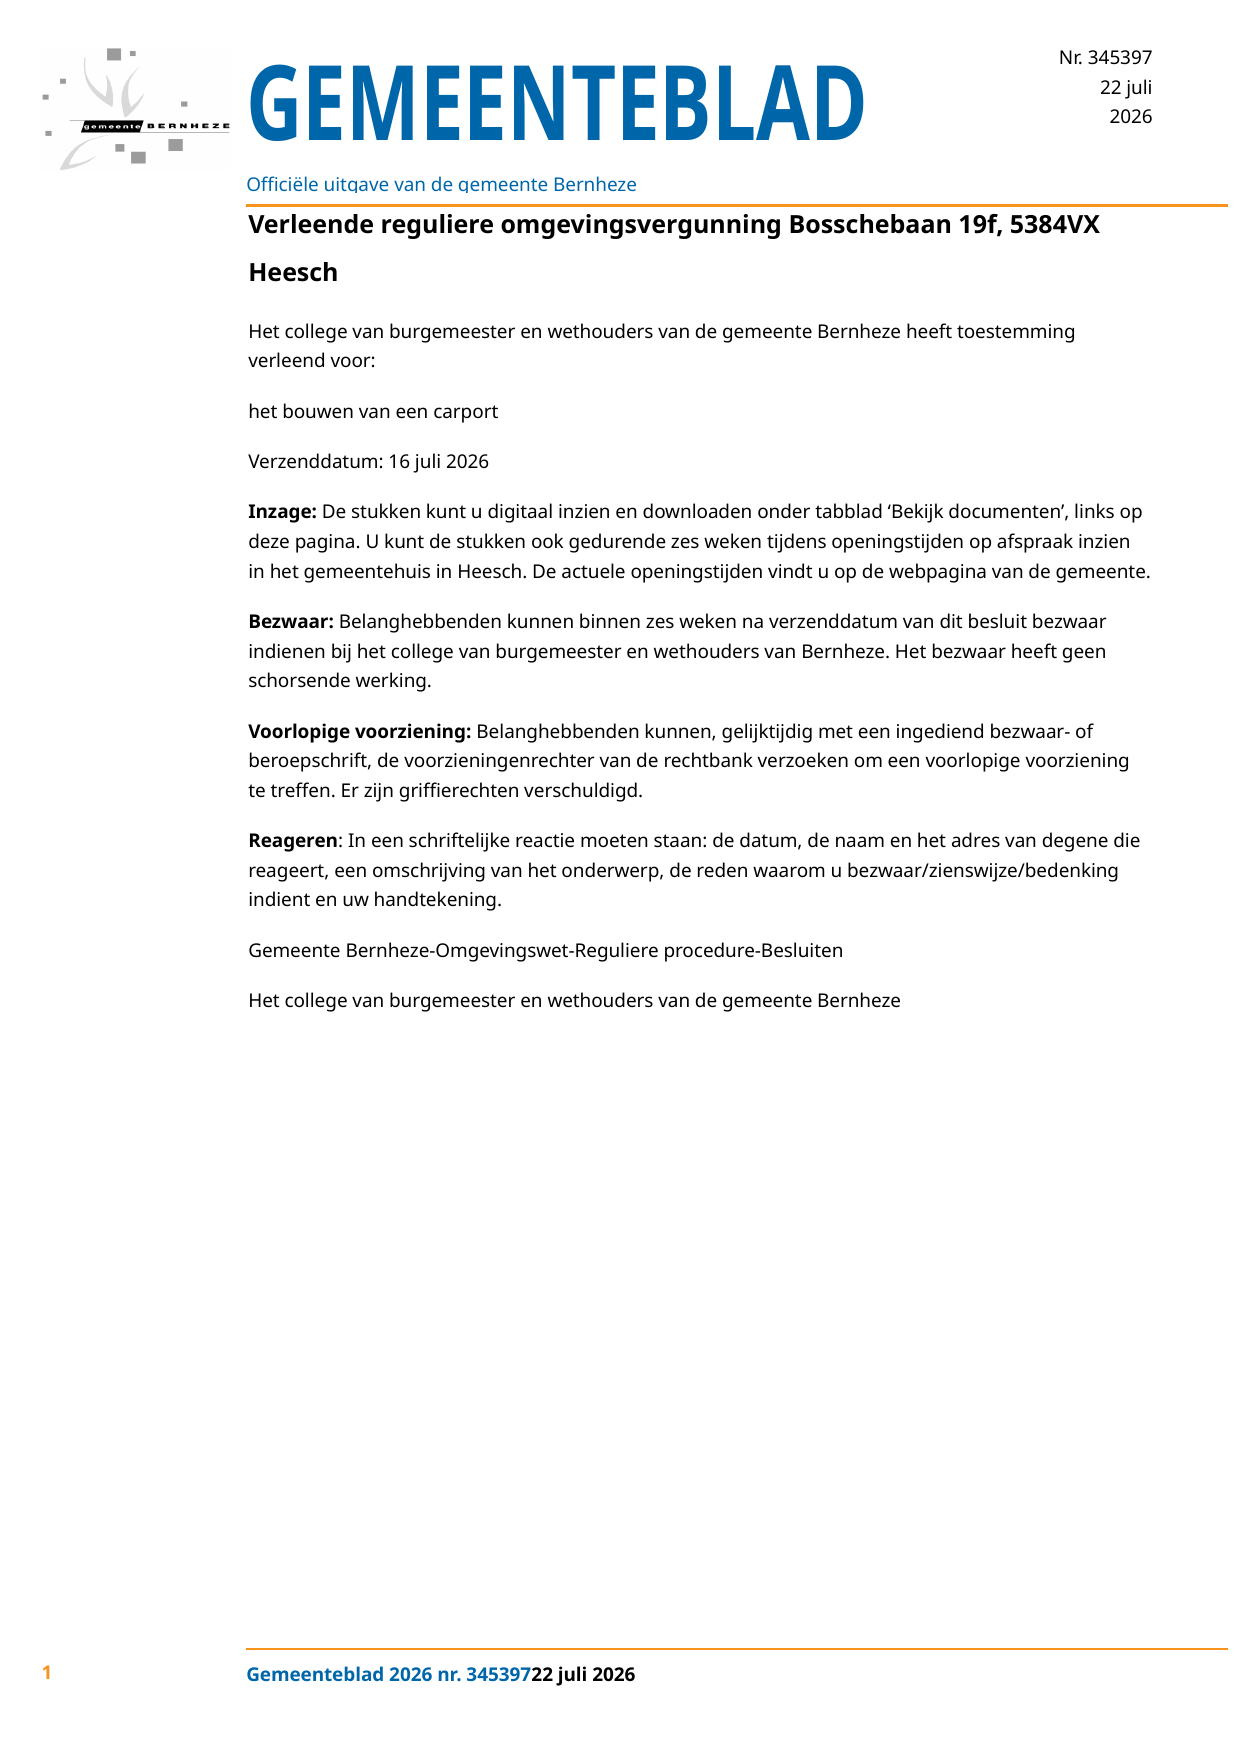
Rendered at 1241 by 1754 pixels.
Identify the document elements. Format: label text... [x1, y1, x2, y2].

text Reageren: In een schriftelijke reactie moeten staan: de datum, de naam en het adres van degene die reageert, een omschrijving van het onderwerp, de reden waarom u bezwaar/zienswijze/bedenking indient en uw handtekening. [248, 827, 1152, 912]
text het bouwen van een carport [248, 398, 1152, 424]
text Voorlopige voorziening: Belanghebbenden kunnen, gelijktijdig met een ingediend bezwaar- of beroepschrift, de voorzieningenrechter van de rechtbank verzoeken om een voorlopige voorziening te treffen. Er zijn griffierechten verschuldigd. [248, 718, 1152, 803]
text Het college van burgemeester en wethouders van de gemeente Bernheze heeft toestemming verleend voor: [248, 318, 1152, 373]
picture [41, 47, 231, 172]
text Gemeente Bernheze-Omgevingswet-Reguliere procedure-Besluiten [248, 937, 1152, 963]
text Het college van burgemeester en wethouders van de gemeente Bernheze [248, 987, 1152, 1013]
text Verleende reguliere omgevingsvergunning Bosschebaan 19f, 5384VX Heesch [248, 207, 1152, 288]
text Verzenddatum: 16 juli 2026 [248, 448, 1152, 474]
text Bezwaar: Belanghebbenden kunnen binnen zes weken na verzenddatum van dit besluit bezwaar indienen bij het college van burgemeester en wethouders van Bernheze. Het bezwaar heeft geen schorsende werking. [248, 608, 1152, 693]
text Inzage: De stukken kunt u digitaal inzien en downloaden onder tabblad ‘Bekijk documenten’, links op deze pagina. U kunt de stukken ook gedurende zes weken tijdens openingstijden op afspraak inzien in het gemeentehuis in Heesch. De actuele openingstijden vindt u op de webpagina van de gemeente. [248, 499, 1152, 584]
